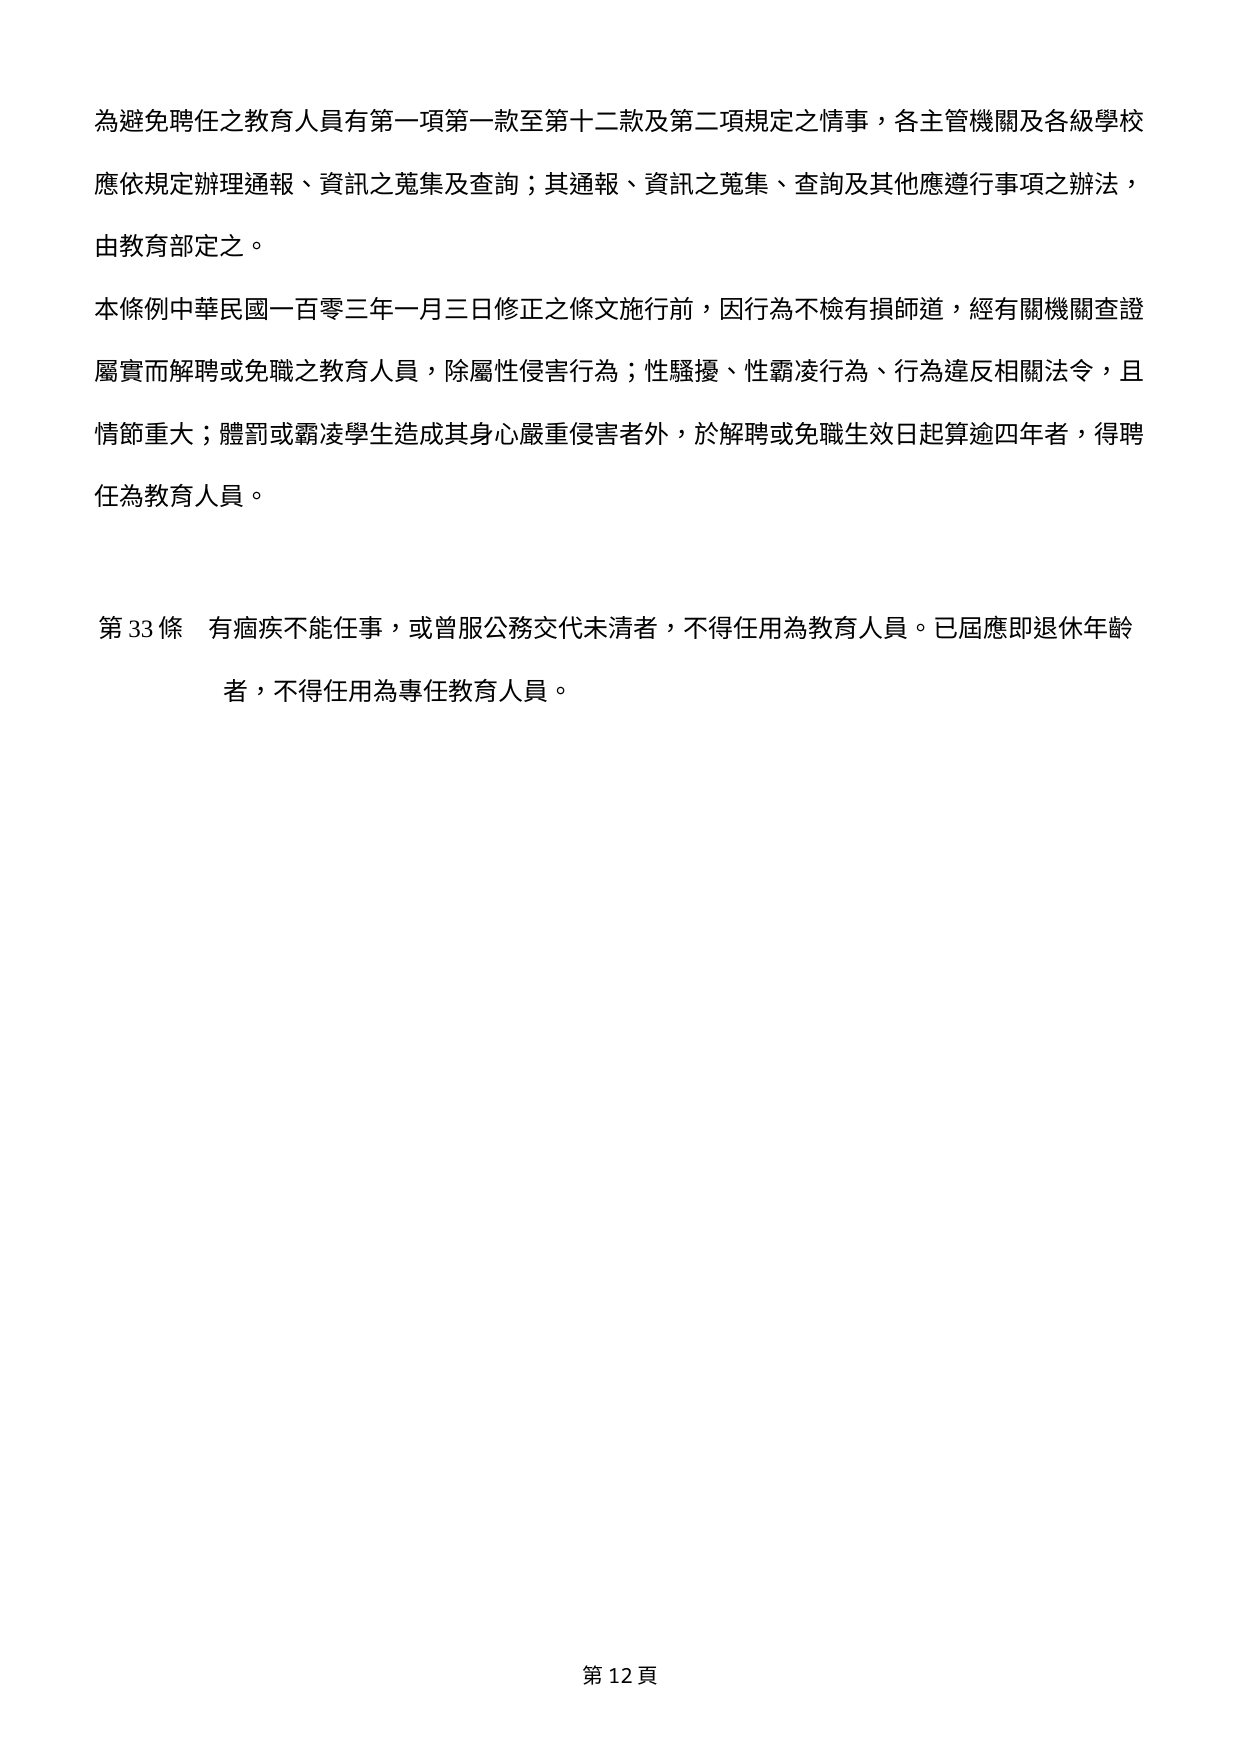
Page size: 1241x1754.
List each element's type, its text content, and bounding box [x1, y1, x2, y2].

text 第33條 有痼疾不能任事，或曾服公務交代未清者，不得任用為教育人員。已屆應即退休年齡者，不得任用為專任教育人員。 [98, 585, 1146, 710]
text 本條例中華民國一百零三年一月三日修正之條文施行前，因行為不檢有損師道，經有關機關查證屬實而解聘或免職之教育人員，除屬性侵害行為；性騷擾、性霸凌行為、行為違反相關法令，且情節重大；體罰或霸凌學生造成其身心嚴重侵害者外，於解聘或免職生效日起算逾四年者，得聘任為教育人員。 [94, 266, 1146, 516]
text 為避免聘任之教育人員有第一項第一款至第十二款及第二項規定之情事，各主管機關及各級學校應依規定辦理通報、資訊之蒐集及查詢；其通報、資訊之蒐集、查詢及其他應遵行事項之辦法，由教育部定之。 [94, 78, 1146, 266]
